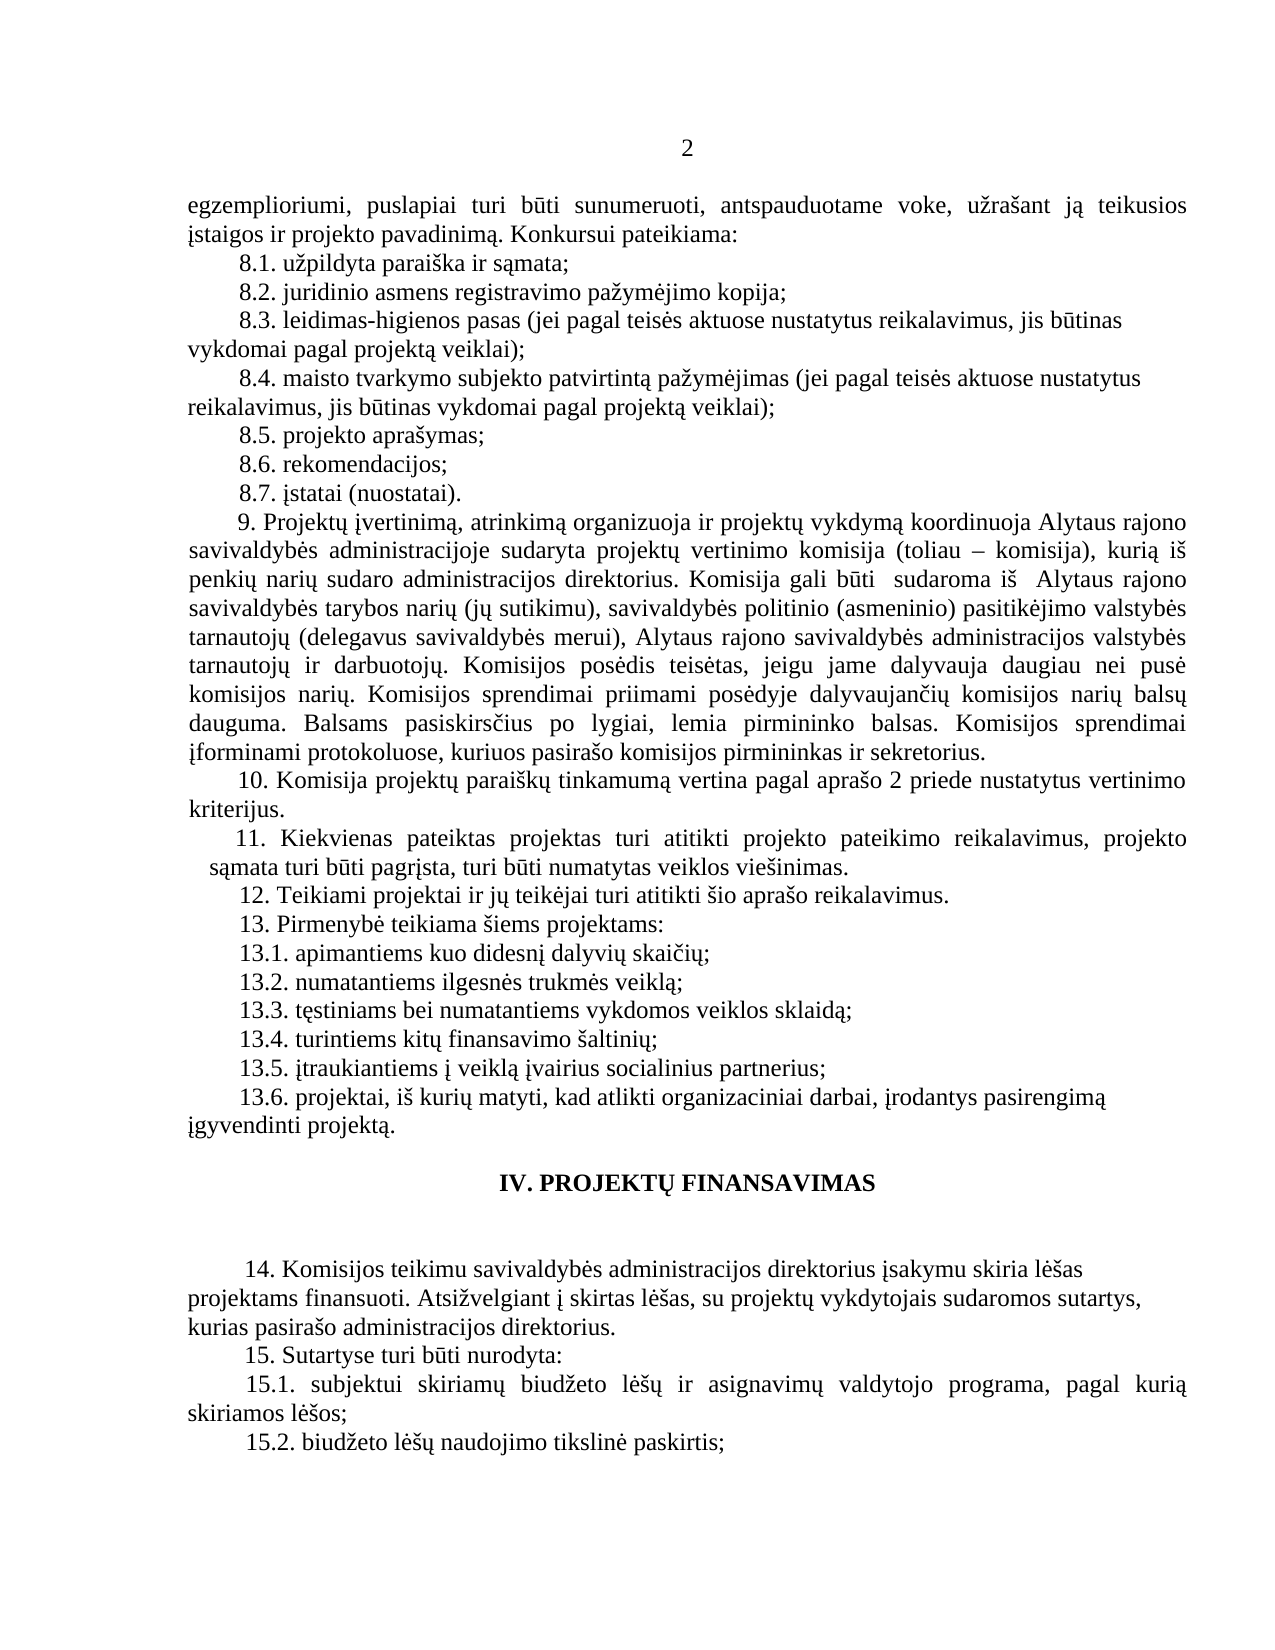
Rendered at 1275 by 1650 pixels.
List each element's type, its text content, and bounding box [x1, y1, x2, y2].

text 10. Komisija projektų paraiškų tinkamumą vertina pagal aprašo 2 priede nustatytus vertinimo kriterijus. [189, 765, 1187, 823]
text projektams finansuoti. Atsižvelgiant į skirtas lėšas, su projektų vykdytojais sudaromos sutartys, kurias pasirašo administracijos direktorius. [187, 1283, 1187, 1340]
text 8.4. maisto tvarkymo subjekto patvirtintą pažymėjimas (jei pagal teisės aktuose nustatytus [187, 363, 1187, 392]
text 13.1. apimantiems kuo didesnį dalyvių skaičių; [187, 938, 1187, 967]
text 13.2. numatantiems ilgesnės trukmės veiklą; [187, 967, 1187, 995]
text 11. Kiekvienas pateiktas projektas turi atitikti projekto pateikimo reikalavimus, projekto sąmata turi būti pagrįsta, turi būti numatytas veiklos viešinimas. [209, 823, 1187, 880]
text 13.5. įtraukiantiems į veiklą įvairius socialinius partnerius; [187, 1053, 1187, 1082]
text reikalavimus, jis būtinas vykdomai pagal projektą veiklai); [187, 392, 1187, 420]
text 14. Komisijos teikimu savivaldybės administracijos direktorius įsakymu skiria lėšas [225, 1254, 1187, 1283]
text 13.3. tęstiniams bei numatantiems vykdomos veiklos sklaidą; [187, 995, 1187, 1024]
text 12. Teikiami projektai ir jų teikėjai turi atitikti šio aprašo reikalavimus. [187, 880, 1187, 909]
text 15. Sutartyse turi būti nurodyta: [225, 1340, 1187, 1369]
text 8.2. juridinio asmens registravimo pažymėjimo kopija; [187, 277, 1187, 305]
text 8.5. projekto aprašymas; [187, 420, 1187, 449]
text IV. PROJEKTŲ FINANSAVIMAS [187, 1168, 1187, 1197]
text 13. Pirmenybė teikiama šiems projektams: [187, 909, 1187, 938]
text vykdomai pagal projektą veiklai); [187, 334, 1187, 363]
text 15.1. subjektui skiriamų biudžeto lėšų ir asignavimų valdytojo programa, pagal kurią skiriamos lėšos; [187, 1369, 1187, 1427]
text 13.4. turintiems kitų finansavimo šaltinių; [187, 1024, 1187, 1053]
text 8.7. įstatai (nuostatai). [187, 478, 1187, 507]
text 13.6. projektai, iš kurių matyti, kad atlikti organizaciniai darbai, įrodantys pasirengimą įgyvendinti projektą. [187, 1082, 1187, 1139]
text 9. Projektų įvertinimą, atrinkimą organizuoja ir projektų vykdymą koordinuoja Alytaus rajono savivaldybės administracijoje sudaryta projektų vertinimo komisija (toliau – komisija), kurią iš penkių narių sudaro administracijos direktorius. Komisija gali būti sudaroma iš Alytaus rajono savivaldybės tarybos narių (jų sutikimu), savivaldybės politinio (asmeninio) pasitikėjimo valstybės tarnautojų (delegavus savivaldybės merui), Alytaus rajono savivaldybės administracijos valstybės tarnautojų ir darbuotojų. Komisijos posėdis teisėtas, jeigu jame dalyvauja daugiau nei pusė komisijos narių. Komisijos sprendimai priimami posėdyje dalyvaujančių komisijos narių balsų dauguma. Balsams pasiskirsčius po lygiai, lemia pirmininko balsas. Komisijos sprendimai įforminami protokoluose, kuriuos pasirašo komisijos pirmininkas ir sekretorius. [189, 507, 1187, 765]
text egzemplioriumi, puslapiai turi būti sunumeruoti, antspauduotame voke, užrašant ją teikusios įstaigos ir projekto pavadinimą. Konkursui pateikiama: [187, 190, 1187, 248]
text 8.1. užpildyta paraiška ir sąmata; [187, 248, 1187, 277]
text 8.3. leidimas-higienos pasas (jei pagal teisės aktuose nustatytus reikalavimus, jis būtinas [187, 305, 1187, 334]
text 15.2. biudžeto lėšų naudojimo tikslinė paskirtis; [187, 1427, 1187, 1455]
text 8.6. rekomendacijos; [187, 449, 1187, 478]
